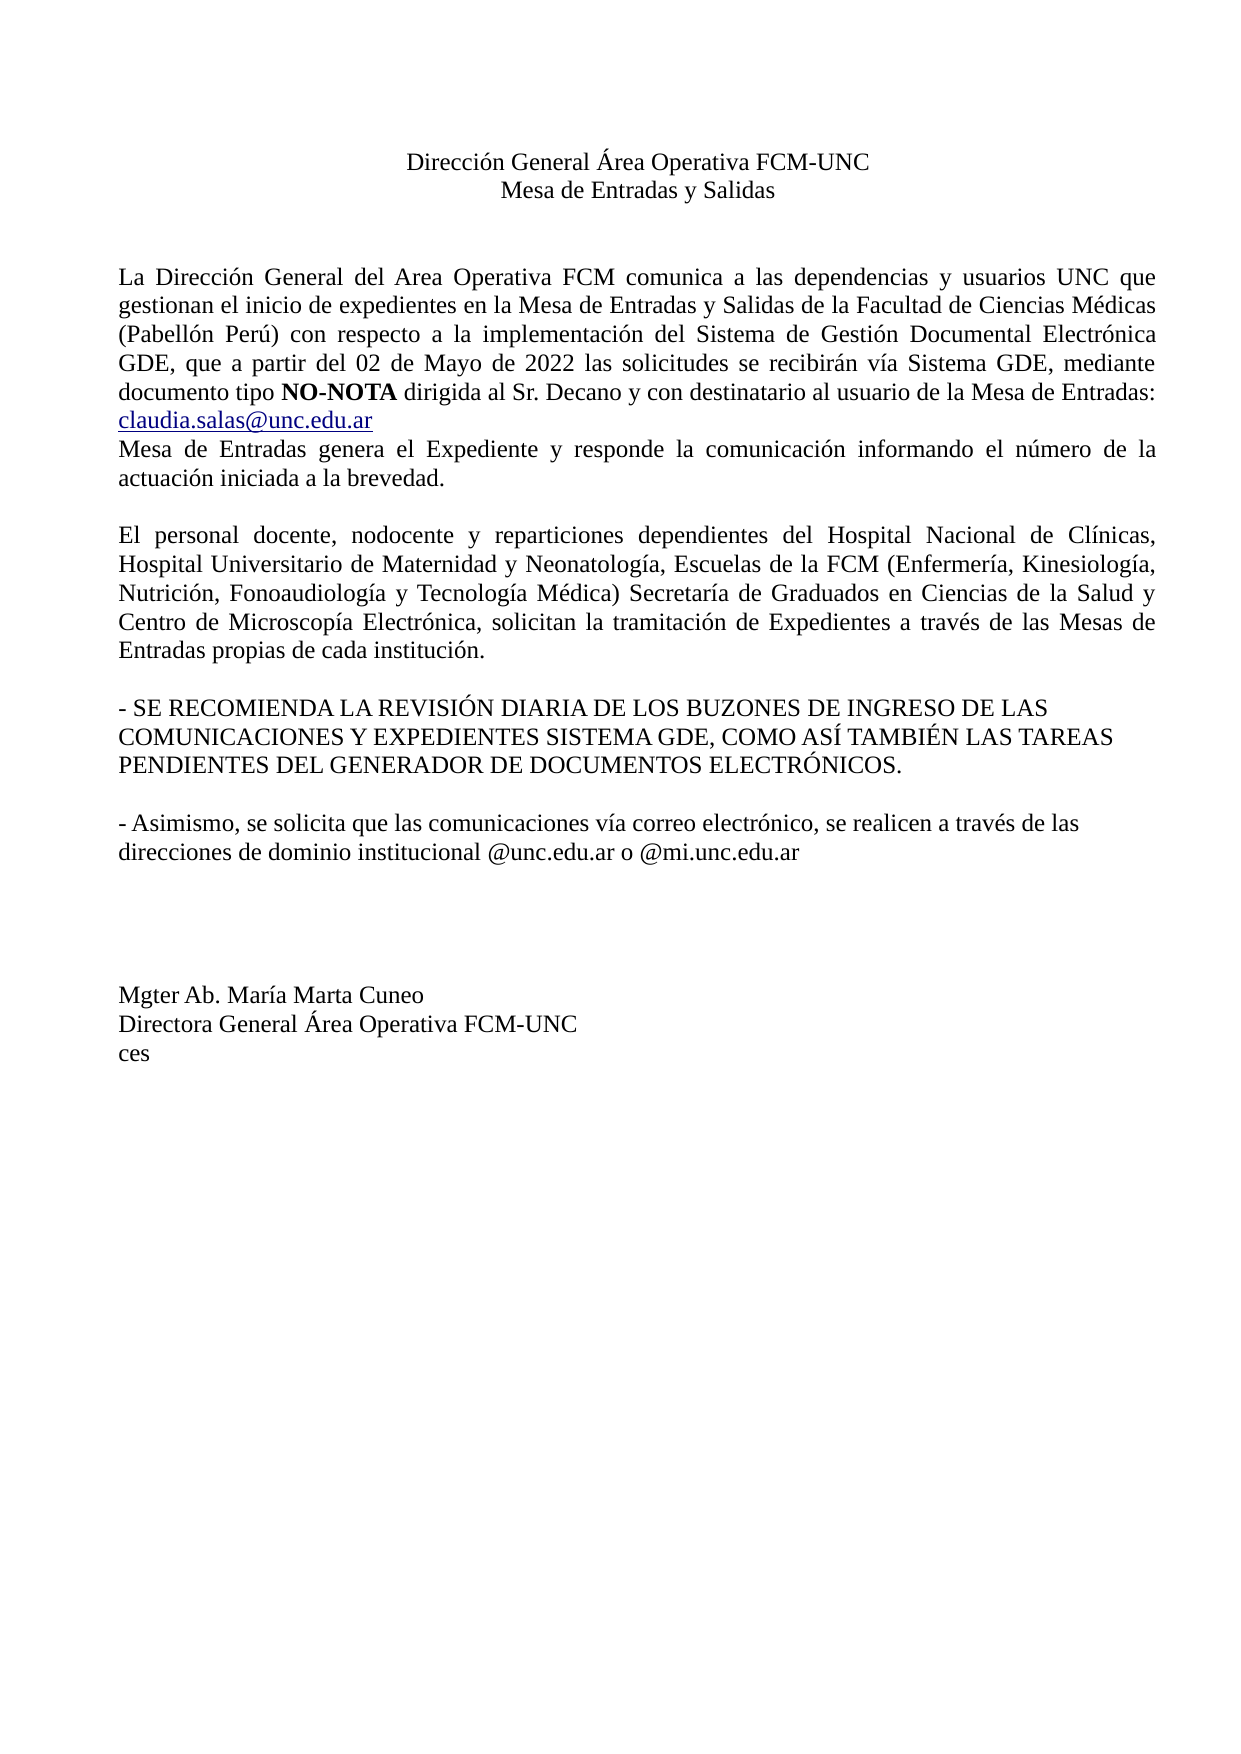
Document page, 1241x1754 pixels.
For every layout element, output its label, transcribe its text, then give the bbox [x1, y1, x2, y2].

text Dirección General Área Operativa FCM-UNC [118, 147, 1157, 176]
text La Dirección General del Area Operativa FCM comunica a las dependencias y usuarios UNC que gestionan el inicio de expedientes en la Mesa de Entradas y Salidas de la Facultad de Ciencias Médicas (Pabellón Perú) con respecto a la implementación del Sistema de Gestión Documental Electrónica GDE, que a partir del 02 de Mayo de 2022 las solicitudes se recibirán vía Sistema GDE, mediante documento tipo NO-NOTA dirigida al Sr. Decano y con destinatario al usuario de la Mesa de Entradas: claudia.salas@unc.edu.ar [118, 262, 1157, 434]
text - Asimismo, se solicita que las comunicaciones vía correo electrónico, se realicen a través de las direcciones de dominio institucional @unc.edu.ar o @mi.unc.edu.ar [118, 808, 1157, 866]
text Mgter Ab. María Marta Cuneo [118, 981, 1157, 1009]
text Mesa de Entradas genera el Expediente y responde la comunicación informando el número de la actuación iniciada a la brevedad. [118, 434, 1157, 492]
text - SE RECOMIENDA LA REVISIÓN DIARIA DE LOS BUZONES DE INGRESO DE LAS COMUNICACIONES Y EXPEDIENTES SISTEMA GDE, COMO ASÍ TAMBIÉN LAS TAREAS PENDIENTES DEL GENERADOR DE DOCUMENTOS ELECTRÓNICOS. [118, 693, 1157, 779]
text Mesa de Entradas y Salidas [118, 176, 1157, 204]
text El personal docente, nodocente y reparticiones dependientes del Hospital Nacional de Clínicas, Hospital Universitario de Maternidad y Neonatología, Escuelas de la FCM (Enfermería, Kinesiología, Nutrición, Fonoaudiología y Tecnología Médica) Secretaría de Graduados en Ciencias de la Salud y Centro de Microscopía Electrónica, solicitan la tramitación de Expedientes a través de las Mesas de Entradas propias de cada institución. [118, 521, 1157, 664]
text Directora General Área Operativa FCM-UNC [118, 1009, 1157, 1038]
text ces [118, 1038, 1157, 1067]
